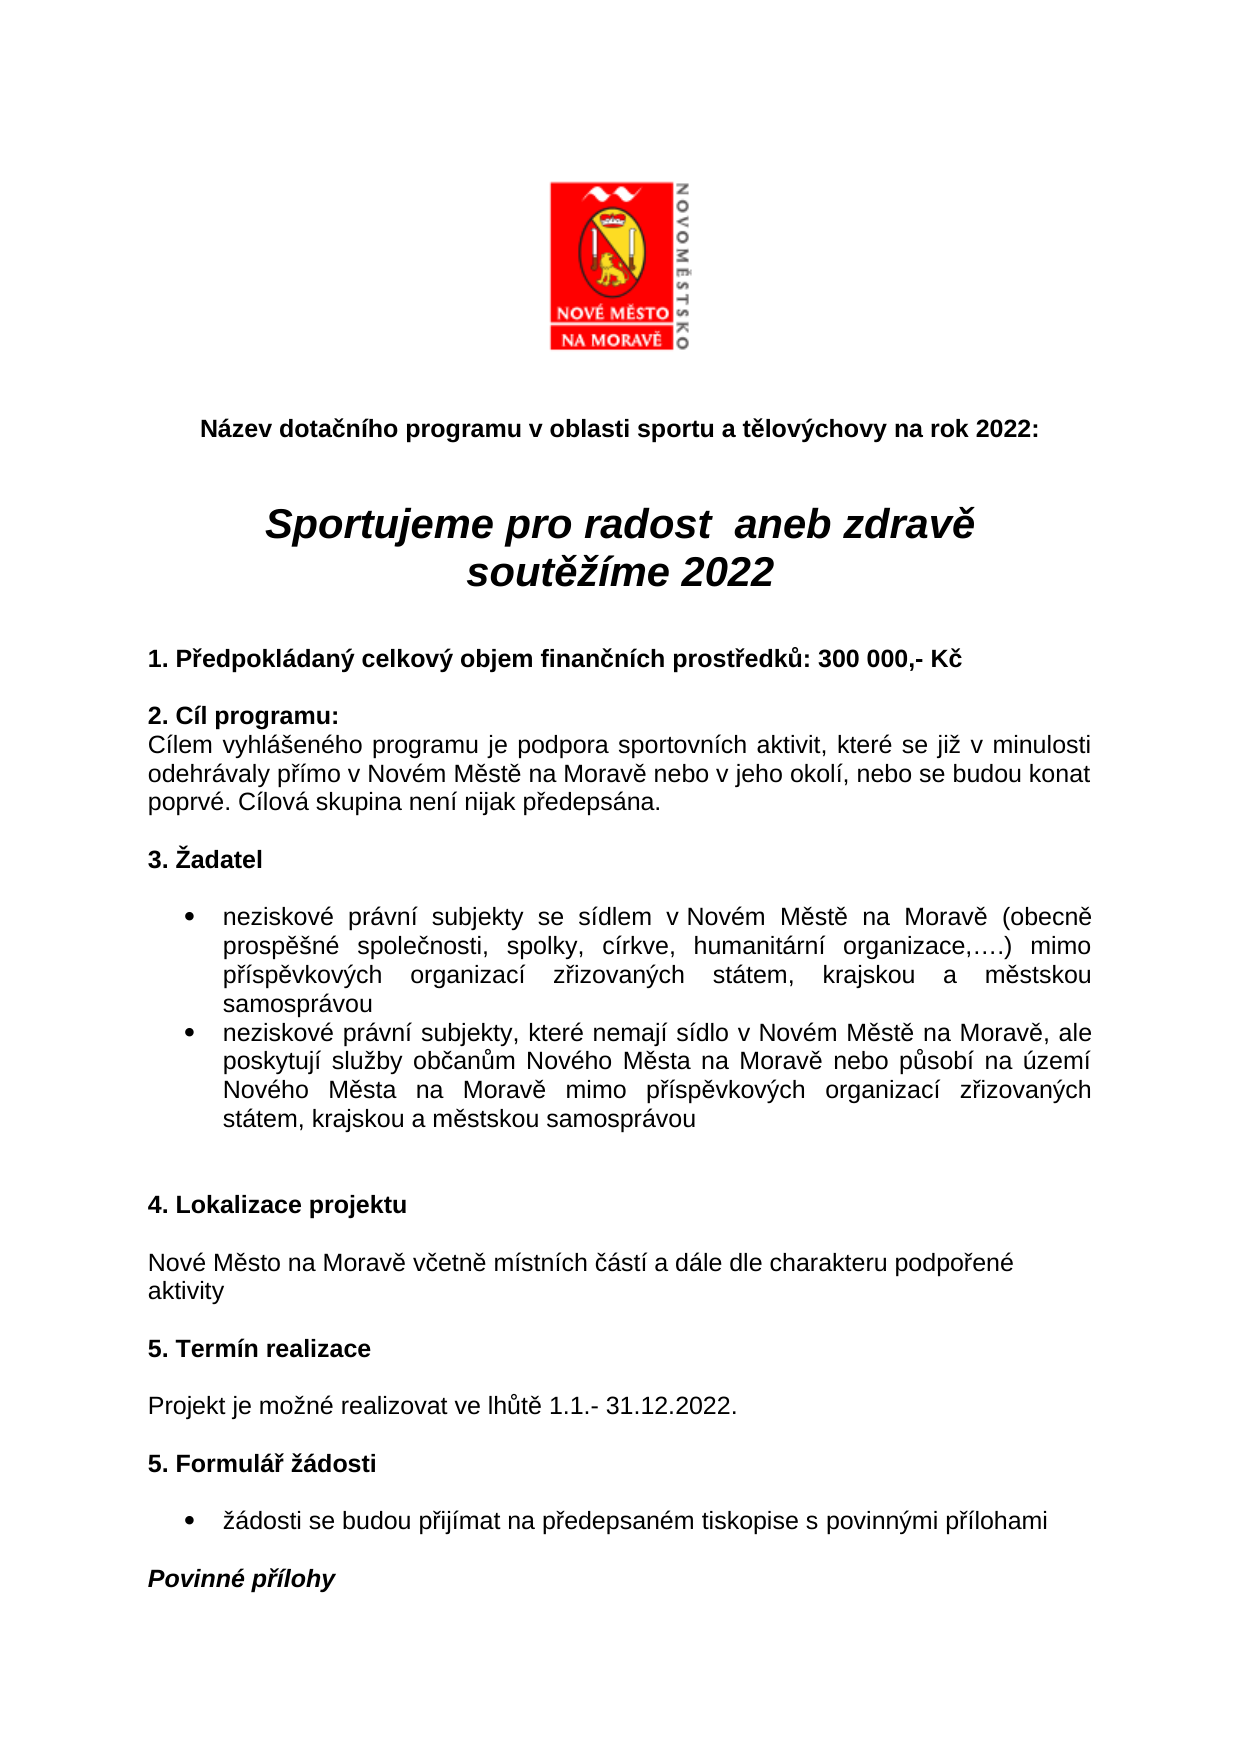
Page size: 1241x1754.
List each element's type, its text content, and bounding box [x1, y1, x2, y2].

list žádosti se budou přijímat na předepsaném tiskopise s povinnými přílohami [185, 1506, 1093, 1535]
text Sportujeme pro radost aneb zdravě [148, 500, 1093, 548]
text 3. Žadatel [148, 845, 1093, 874]
text Povinné přílohy [148, 1564, 1093, 1593]
text 5. Termín realizace [148, 1334, 1093, 1363]
list neziskové právní subjekty se sídlem v Novém Městě na Moravě (obecně prospěšné společnosti, spolky, církve, humanitární organizace,….) mimo příspěvkových organizací zřizovaných státem, krajskou a městskou samosprávou [185, 902, 1093, 1017]
text 4. Lokalizace projektu [148, 1190, 1093, 1219]
text 5. Formulář žádosti [148, 1449, 1093, 1478]
picture [545, 177, 695, 356]
text Cílem vyhlášeného programu je podpora sportovních aktivit, které se již v minulosti odehrávaly přímo v Novém Městě na Moravě nebo v jeho okolí, nebo se budou konat poprvé. Cílová skupina není nijak předepsána. [148, 730, 1093, 816]
text Název dotačního programu v oblasti sportu a tělovýchovy na rok 2022: [148, 414, 1093, 442]
text 1. Předpokládaný celkový objem finančních prostředků: 300 000,- Kč [148, 644, 1093, 672]
text 2. Cíl programu: [148, 701, 1093, 730]
text Nové Město na Moravě včetně místních částí a dále dle charakteru podpořené aktivity [148, 1248, 1093, 1305]
text Projekt je možné realizovat ve lhůtě 1.1.- 31.12.2022. [148, 1391, 1093, 1420]
list neziskové právní subjekty, které nemají sídlo v Novém Městě na Moravě, ale poskytují služby občanům Nového Města na Moravě nebo působí na území Nového Města na Moravě mimo příspěvkových organizací zřizovaných státem, krajskou a městskou samosprávou [185, 1017, 1093, 1133]
text soutěžíme 2022 [148, 548, 1093, 596]
